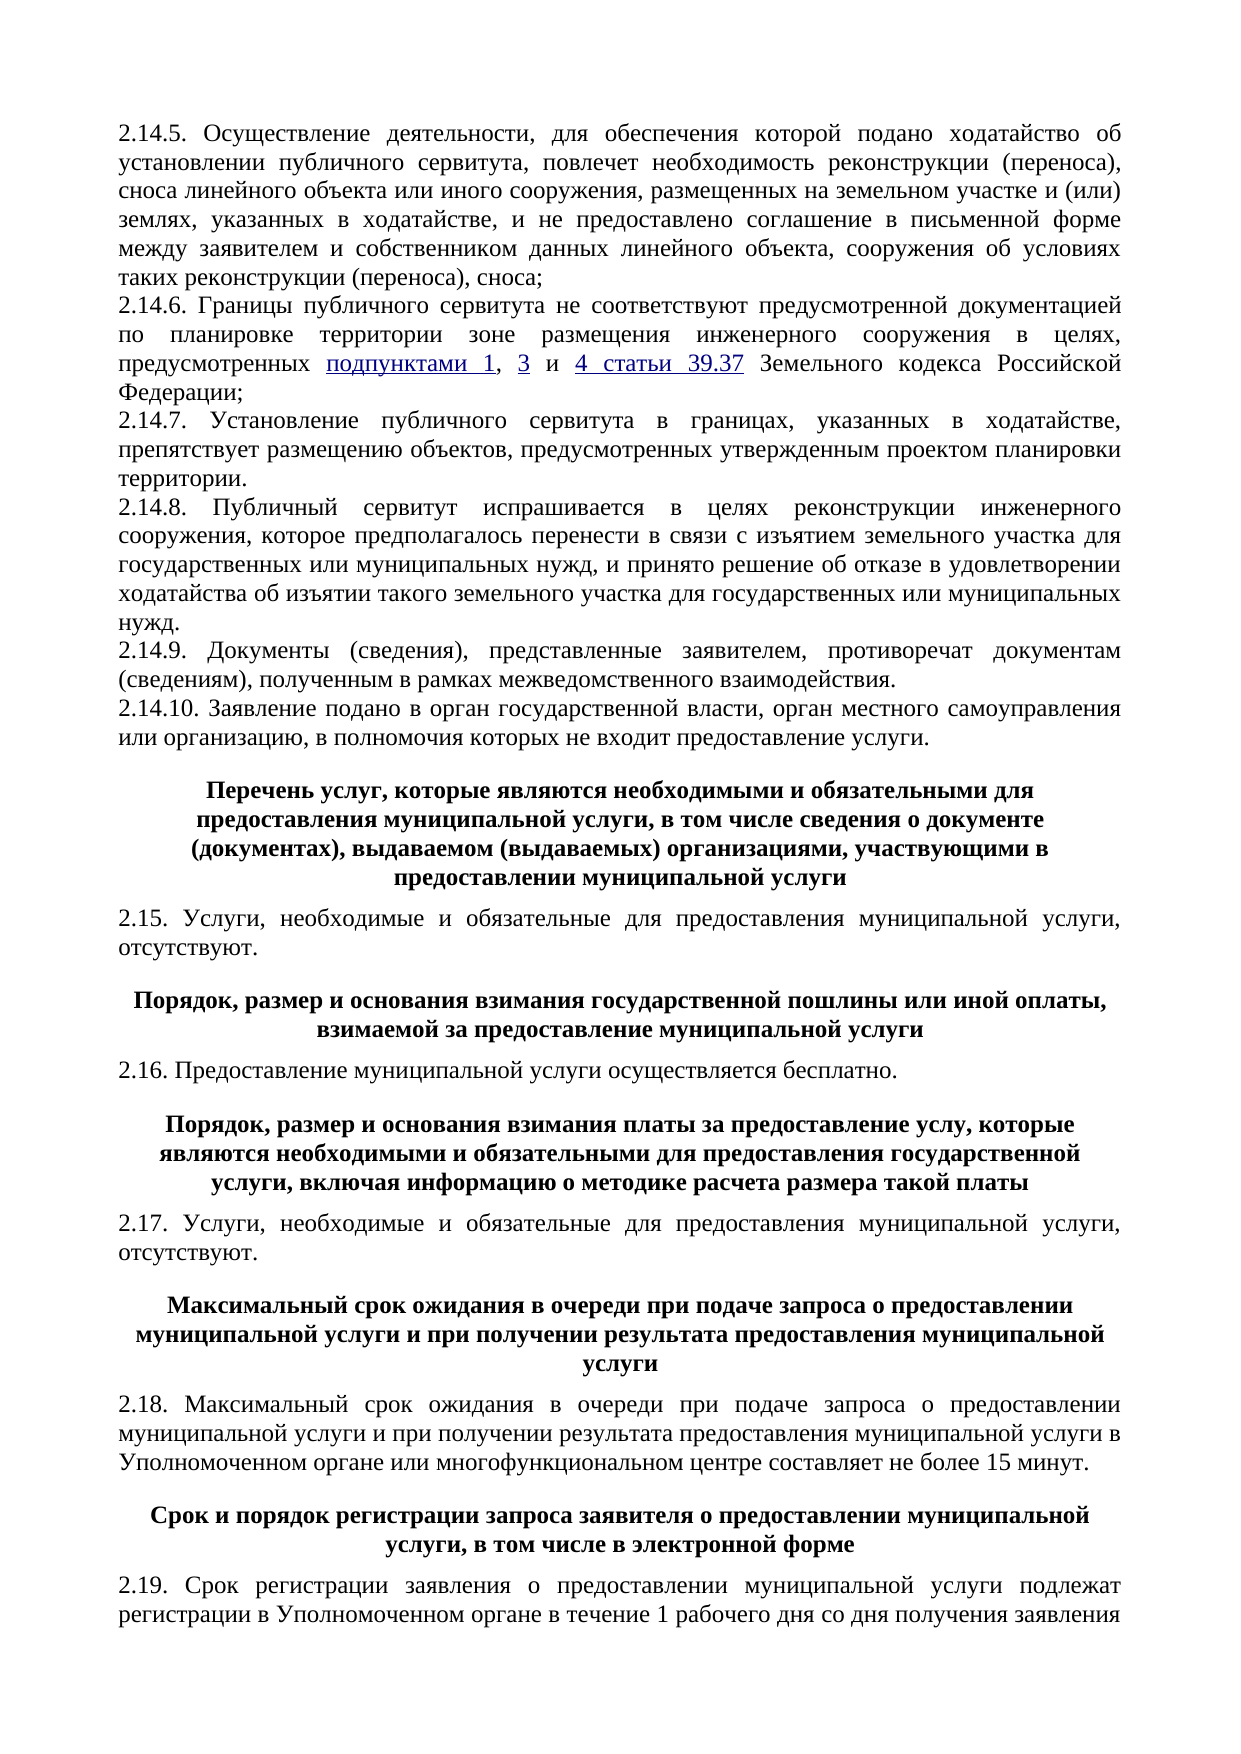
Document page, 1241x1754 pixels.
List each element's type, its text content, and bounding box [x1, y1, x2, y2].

subtitle Порядок, размер и основания взимания государственной пошлины или иной оплаты, взимаемой за предоставление муниципальной услуги [118, 986, 1122, 1043]
subtitle Максимальный срок ожидания в очереди при подаче запроса о предоставлении муниципальной услуги и при получении результата предоставления муниципальной услуги [118, 1291, 1122, 1377]
subtitle Перечень услуг, которые являются необходимыми и обязательными для предоставления муниципальной услуги, в том числе сведения о документе (документах), выдаваемом (выдаваемых) организациями, участвующими в предоставлении муниципальной услуги [118, 776, 1122, 891]
text 2.19. Срок регистрации заявления о предоставлении муниципальной услуги подлежат регистрации в Уполномоченном органе в течение 1 рабочего дня со дня получения заявления [118, 1571, 1122, 1628]
text 2.14.6. Границы публичного сервитута не соответствуют предусмотренной документацией по планировке территории зоне размещения инженерного сооружения в целях, предусмотренных подпунктами 1, 3 и 4 статьи 39.37 Земельного кодекса Российской Федерации; [118, 291, 1122, 406]
text 2.14.8. Публичный сервитут испрашивается в целях реконструкции инженерного сооружения, которое предполагалось перенести в связи с изъятием земельного участка для государственных или муниципальных нужд, и принято решение об отказе в удовлетворении ходатайства об изъятии такого земельного участка для государственных или муниципальных нужд. [118, 492, 1122, 636]
text 2.18. Максимальный срок ожидания в очереди при подаче запроса о предоставлении муниципальной услуги и при получении результата предоставления муниципальной услуги в Уполномоченном органе или многофункциональном центре составляет не более 15 минут. [118, 1389, 1122, 1476]
text 2.14.5. Осуществление деятельности, для обеспечения которой подано ходатайство об установлении публичного сервитута, повлечет необходимость реконструкции (переноса), сноса линейного объекта или иного сооружения, размещенных на земельном участке и (или) землях, указанных в ходатайстве, и не предоставлено соглашение в письменной форме между заявителем и собственником данных линейного объекта, сооружения об условиях таких реконструкции (переноса), сноса; [118, 118, 1122, 291]
text 2.14.9. Документы (сведения), представленные заявителем, противоречат документам (сведениям), полученным в рамках межведомственного взаимодействия. [118, 636, 1122, 693]
text 2.16. Предоставление муниципальной услуги осуществляется бесплатно. [118, 1056, 1122, 1084]
subtitle Срок и порядок регистрации запроса заявителя о предоставлении муниципальной услуги, в том числе в электронной форме [118, 1501, 1122, 1558]
subtitle Порядок, размер и основания взимания платы за предоставление услу, которые являются необходимыми и обязательными для предоставления государственной услуги, включая информацию о методике расчета размера такой платы [118, 1109, 1122, 1196]
text 2.14.10. Заявление подано в орган государственной власти, орган местного самоуправления или организацию, в полномочия которых не входит предоставление услуги. [118, 693, 1122, 751]
text 2.17. Услуги, необходимые и обязательные для предоставления муниципальной услуги, отсутствуют. [118, 1208, 1122, 1266]
text 2.14.7. Установление публичного сервитута в границах, указанных в ходатайстве, препятствует размещению объектов, предусмотренных утвержденным проектом планировки территории. [118, 406, 1122, 492]
text 2.15. Услуги, необходимые и обязательные для предоставления муниципальной услуги, отсутствуют. [118, 903, 1122, 961]
